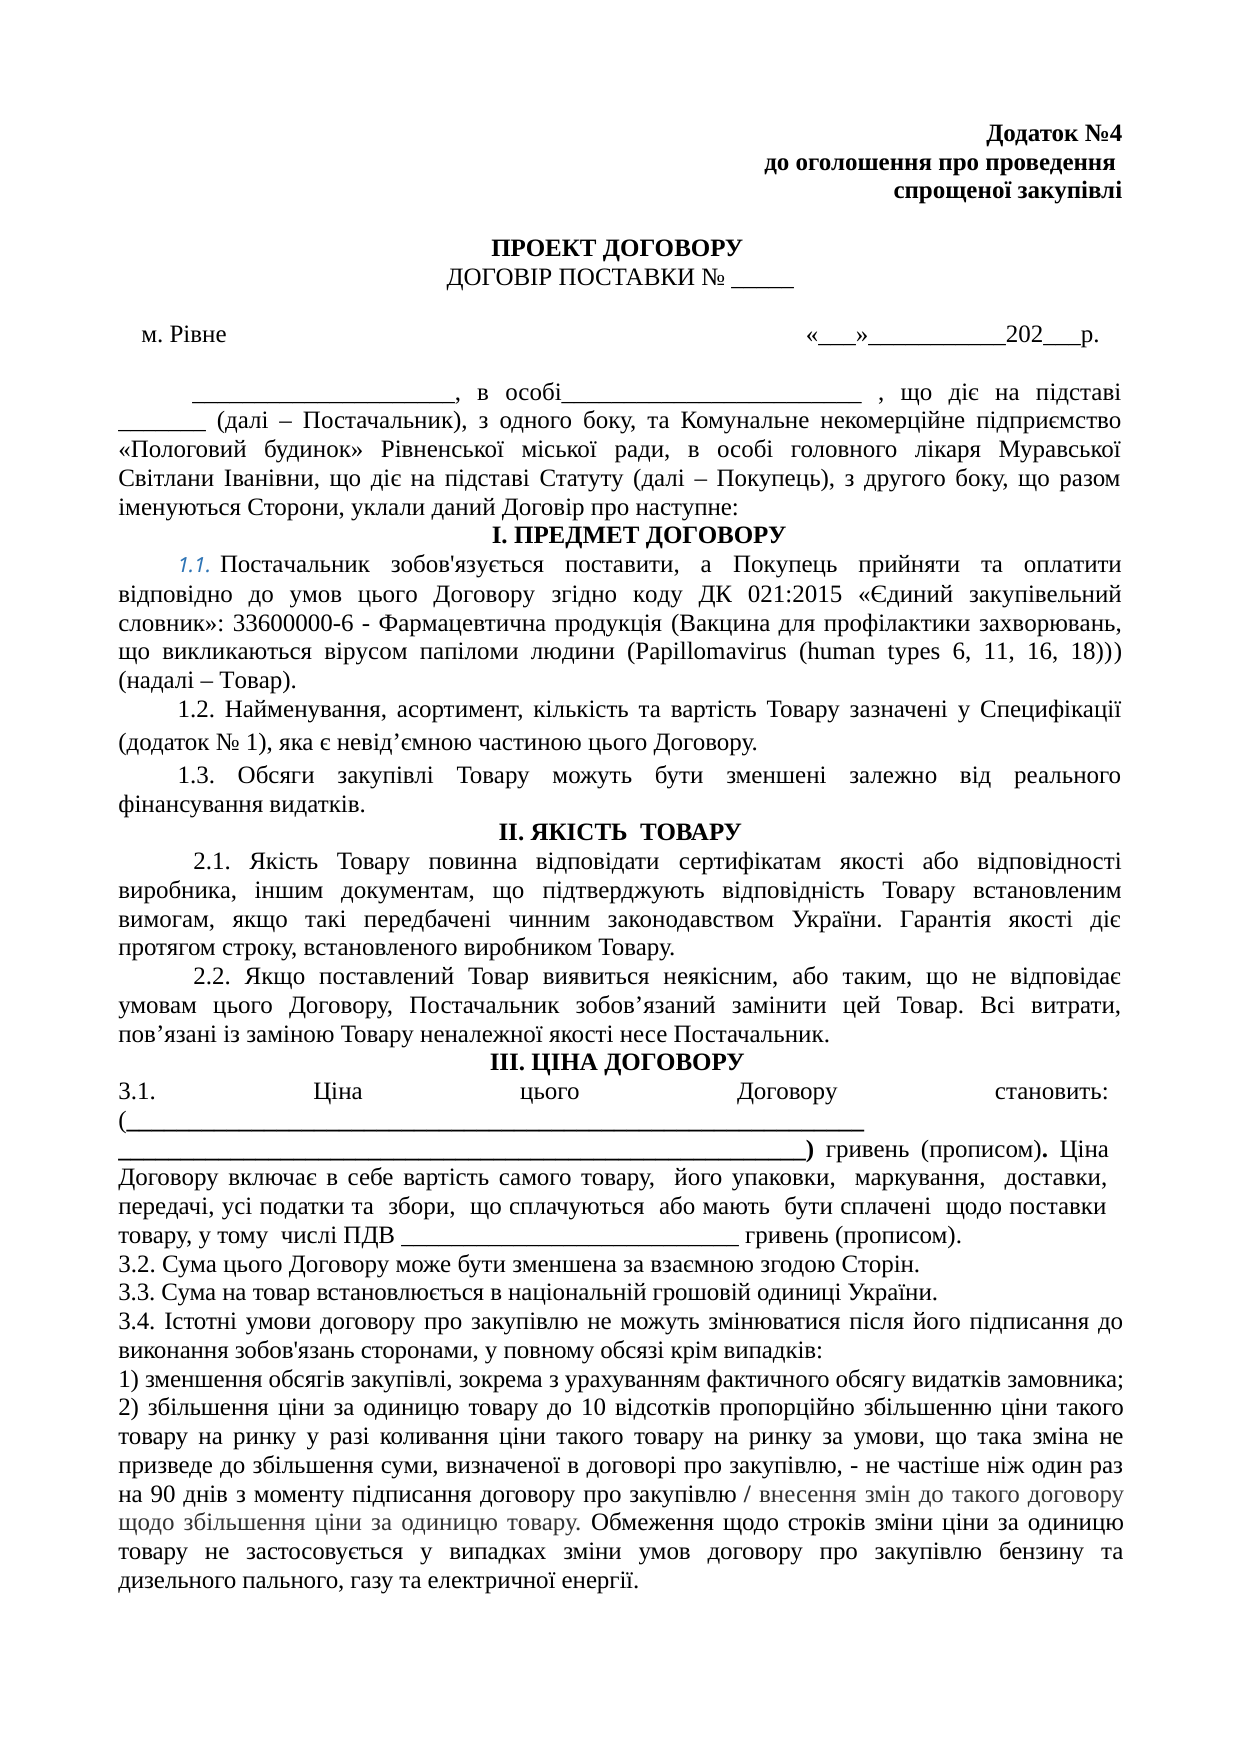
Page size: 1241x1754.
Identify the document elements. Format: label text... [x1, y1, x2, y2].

text Додаток №4 [118, 118, 1122, 147]
text 2.1. Якість Товару повинна відповідати сертифікатам якості або відповідності виробника, іншим документам, що підтверджують відповідність Товару встановленим вимогам, якщо такі передбачені чинним законодавством України. Гарантія якості діє протягом строку, встановленого виробником Товару. [118, 846, 1122, 961]
text _______________________________________________________) гривень (прописом). Ціна Договору включає в себе вартість самого товару, його упаковки, маркування, доставки, передачі, усі податки та збори, що сплачуються або мають бути сплачені щодо поставки товару, у тому числі ПДВ ___________________________ гривень (прописом). [118, 1134, 1109, 1249]
text ПРОЕКТ ДОГОВОРУ [118, 233, 1122, 262]
text 3.4. Істотні умови договору про закупівлю не можуть змінюватися після його підписання до виконання зобов'язань сторонами, у повному обсязі крім випадків: [118, 1306, 1124, 1364]
subtitle Постачальник зобов'язується поставити, а Покупець прийняти та оплатити відповідно до умов цього Договору згідно коду ДК 021:2015 «Єдиний закупівельний словник»: 33600000-6 - Фармацевтична продукція (Вакцина для профілактики захворювань, що викликаються вірусом папіломи людини (Papillomavirus (human types 6, 11, 16, 18))) (надалі – Товар). [118, 549, 1122, 694]
text м. Рівне «___»___________202___р. [118, 319, 1122, 348]
text III. ЦІНА ДОГОВОРУ [118, 1047, 1122, 1076]
text 2.2. Якщо поставлений Товар виявиться неякісним, або таким, що не відповідає умовам цього Договору, Постачальник зобов’язаний замінити цей Товар. Всі витрати, пов’язані із заміною Товару неналежної якості несе Постачальник. [118, 961, 1122, 1047]
text 1.3. Обсяги закупівлі Товару можуть бути зменшені залежно від реального фінансування видатків. [118, 760, 1122, 817]
text ДОГОВІР ПОСТАВКИ № _____ [118, 262, 1122, 291]
text II. ЯКІСТЬ ТОВАРу [118, 817, 1122, 846]
text 3.3. Сума на товар встановлюється в національній грошовій одиниці України. [118, 1277, 1109, 1306]
text до оголошення про проведення [118, 147, 1122, 176]
text 3.2. Сума цього Договору може бути зменшена за взаємною згодою Сторін. [118, 1249, 1109, 1277]
text 2) збільшення ціни за одиницю товару до 10 відсотків пропорційно збільшенню ціни такого товару на ринку у разі коливання ціни такого товару на ринку за умови, що така зміна не призведе до збільшення суми, визначеної в договорі про закупівлю, - не частіше ніж один раз на 90 днів з моменту підписання договору про закупівлю / внесення змін до такого договору щодо збільшення ціни за одиницю товару. Обмеження щодо строків зміни ціни за одиницю товару не застосовується у випадках зміни умов договору про закупівлю бензину та дизельного пального, газу та електричної енергії. [118, 1392, 1124, 1594]
text _____________________, в особі________________________ , що діє на підставі _______ (далі – Постачальник), з одного боку, та Комунальне некомерційне підприємство «Пологовий будинок» Рівненської міської ради, в особі головного лікаря Муравської Світлани Іванівни, що діє на підставі Статуту (далі – Покупець), з другого боку, що разом іменуються Сторони, уклали даний Договір про наступне: [118, 377, 1122, 521]
text 1.2. Найменування, асортимент, кількість та вартість Товару зазначені у Специфікації (додаток № 1), яка є невід’ємною частиною цього Договору. [118, 694, 1122, 756]
text спрощеної закупівлі [118, 176, 1122, 204]
text 1) зменшення обсягів закупівлі, зокрема з урахуванням фактичного обсягу видатків замовника; [118, 1364, 1124, 1392]
text I. Предмет Договору [156, 521, 1122, 549]
text 3.1. Ціна цього Договору становить: (___________________________________________________________ [118, 1076, 1109, 1134]
